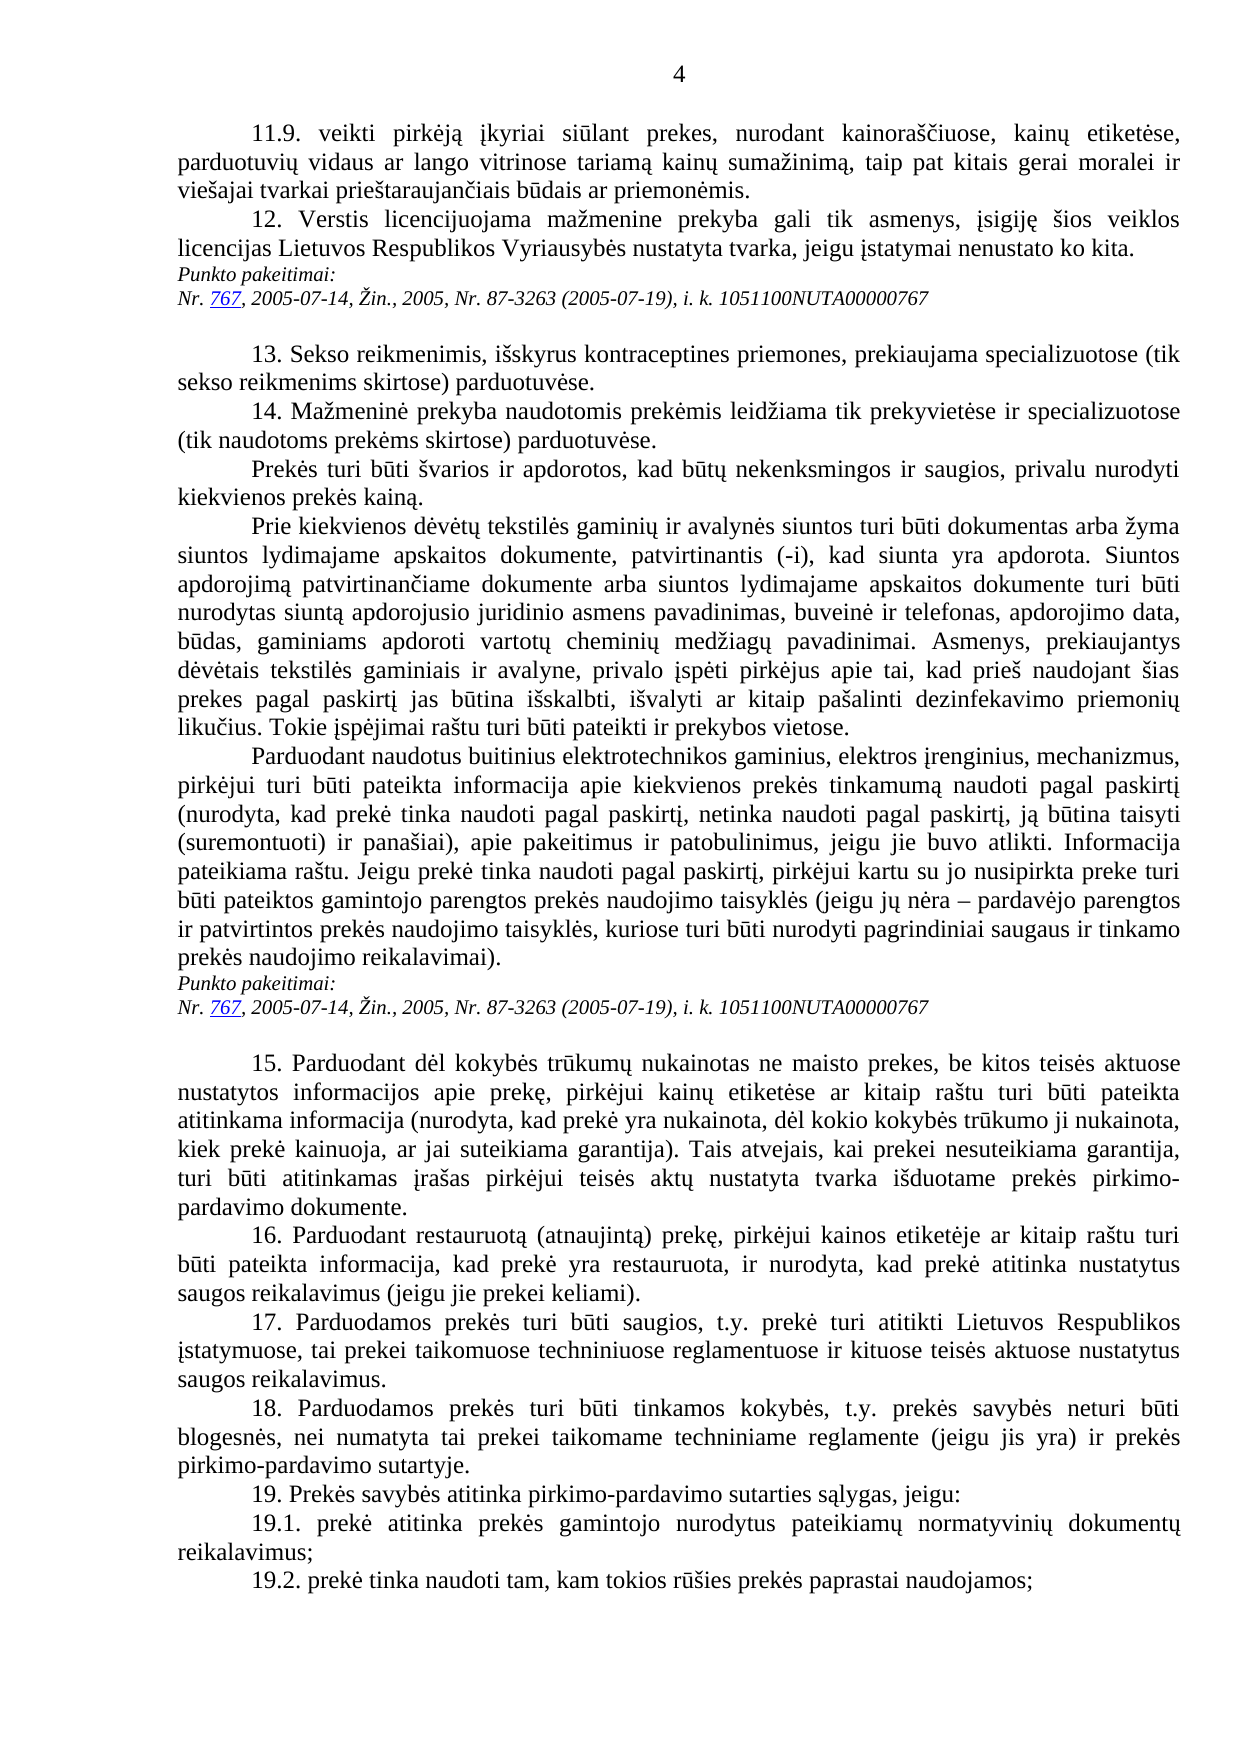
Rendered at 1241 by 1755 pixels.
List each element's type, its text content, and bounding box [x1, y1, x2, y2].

text Nr. 767, 2005-07-14, Žin., 2005, Nr. 87-3263 (2005-07-19), i. k. 1051100NUTA00000767 [177, 995, 1181, 1019]
text 17. Parduodamos prekės turi būti saugios, t.y. prekė turi atitikti Lietuvos Respublikos įstatymuose, tai prekei taikomuose techniniuose reglamentuose ir kituose teisės aktuose nustatytus saugos reikalavimus. [177, 1307, 1181, 1393]
text 19. Prekės savybės atitinka pirkimo-pardavimo sutarties sąlygas, jeigu: [177, 1479, 1181, 1508]
text 19.2. prekė tinka naudoti tam, kam tokios rūšies prekės paprastai naudojamos; [177, 1566, 1181, 1594]
text Parduodant naudotus buitinius elektrotechnikos gaminius, elektros įrenginius, mechanizmus, pirkėjui turi būti pateikta informacija apie kiekvienos prekės tinkamumą naudoti pagal paskirtį (nurodyta, kad prekė tinka naudoti pagal paskirtį, netinka naudoti pagal paskirtį, ją būtina taisyti (suremontuoti) ir panašiai), apie pakeitimus ir patobulinimus, jeigu jie buvo atlikti. Informacija pateikiama raštu. Jeigu prekė tinka naudoti pagal paskirtį, pirkėjui kartu su jo nusipirkta preke turi būti pateiktos gamintojo parengtos prekės naudojimo taisyklės (jeigu jų nėra – pardavėjo parengtos ir patvirtintos prekės naudojimo taisyklės, kuriose turi būti nurodyti pagrindiniai saugaus ir tinkamo prekės naudojimo reikalavimai). [177, 741, 1181, 971]
text 18. Parduodamos prekės turi būti tinkamos kokybės, t.y. prekės savybės neturi būti blogesnės, nei numatyta tai prekei taikomame techniniame reglamente (jeigu jis yra) ir prekės pirkimo-pardavimo sutartyje. [177, 1393, 1181, 1479]
text Punkto pakeitimai: [177, 262, 1181, 286]
text 11.9. veikti pirkėją įkyriai siūlant prekes, nurodant kainoraščiuose, kainų etiketėse, parduotuvių vidaus ar lango vitrinose tariamą kainų sumažinimą, taip pat kitais gerai moralei ir viešajai tvarkai prieštaraujančiais būdais ar priemonėmis. [177, 118, 1181, 204]
text 15. Parduodant dėl kokybės trūkumų nukainotas ne maisto prekes, be kitos teisės aktuose nustatytos informacijos apie prekę, pirkėjui kainų etiketėse ar kitaip raštu turi būti pateikta atitinkama informacija (nurodyta, kad prekė yra nukainota, dėl kokio kokybės trūkumo ji nukainota, kiek prekė kainuoja, ar jai suteikiama garantija). Tais atvejais, kai prekei nesuteikiama garantija, turi būti atitinkamas įrašas pirkėjui teisės aktų nustatyta tvarka išduotame prekės pirkimo-pardavimo dokumente. [177, 1048, 1181, 1221]
text 19.1. prekė atitinka prekės gamintojo nurodytus pateikiamų normatyvinių dokumentų reikalavimus; [177, 1508, 1181, 1566]
text Punkto pakeitimai: [177, 971, 1181, 995]
text 12. Verstis licencijuojama mažmenine prekyba gali tik asmenys, įsigiję šios veiklos licencijas Lietuvos Respublikos Vyriausybės nustatyta tvarka, jeigu įstatymai nenustato ko kita. [177, 204, 1181, 262]
text 16. Parduodant restauruotą (atnaujintą) prekę, pirkėjui kainos etiketėje ar kitaip raštu turi būti pateikta informacija, kad prekė yra restauruota, ir nurodyta, kad prekė atitinka nustatytus saugos reikalavimus (jeigu jie prekei keliami). [177, 1221, 1181, 1307]
text Prekės turi būti švarios ir apdorotos, kad būtų nekenksmingos ir saugios, privalu nurodyti kiekvienos prekės kainą. [177, 454, 1181, 511]
text Nr. 767, 2005-07-14, Žin., 2005, Nr. 87-3263 (2005-07-19), i. k. 1051100NUTA00000767 [177, 286, 1181, 310]
text 14. Mažmeninė prekyba naudotomis prekėmis leidžiama tik prekyvietėse ir specializuotose (tik naudotoms prekėms skirtose) parduotuvėse. [177, 396, 1181, 454]
text Prie kiekvienos dėvėtų tekstilės gaminių ir avalynės siuntos turi būti dokumentas arba žyma siuntos lydimajame apskaitos dokumente, patvirtinantis (-i), kad siunta yra apdorota. Siuntos apdorojimą patvirtinančiame dokumente arba siuntos lydimajame apskaitos dokumente turi būti nurodytas siuntą apdorojusio juridinio asmens pavadinimas, buveinė ir telefonas, apdorojimo data, būdas, gaminiams apdoroti vartotų cheminių medžiagų pavadinimai. Asmenys, prekiaujantys dėvėtais tekstilės gaminiais ir avalyne, privalo įspėti pirkėjus apie tai, kad prieš naudojant šias prekes pagal paskirtį jas būtina išskalbti, išvalyti ar kitaip pašalinti dezinfekavimo priemonių likučius. Tokie įspėjimai raštu turi būti pateikti ir prekybos vietose. [177, 511, 1181, 741]
text 13. Sekso reikmenimis, išskyrus kontraceptines priemones, prekiaujama specializuotose (tik sekso reikmenims skirtose) parduotuvėse. [177, 339, 1181, 396]
